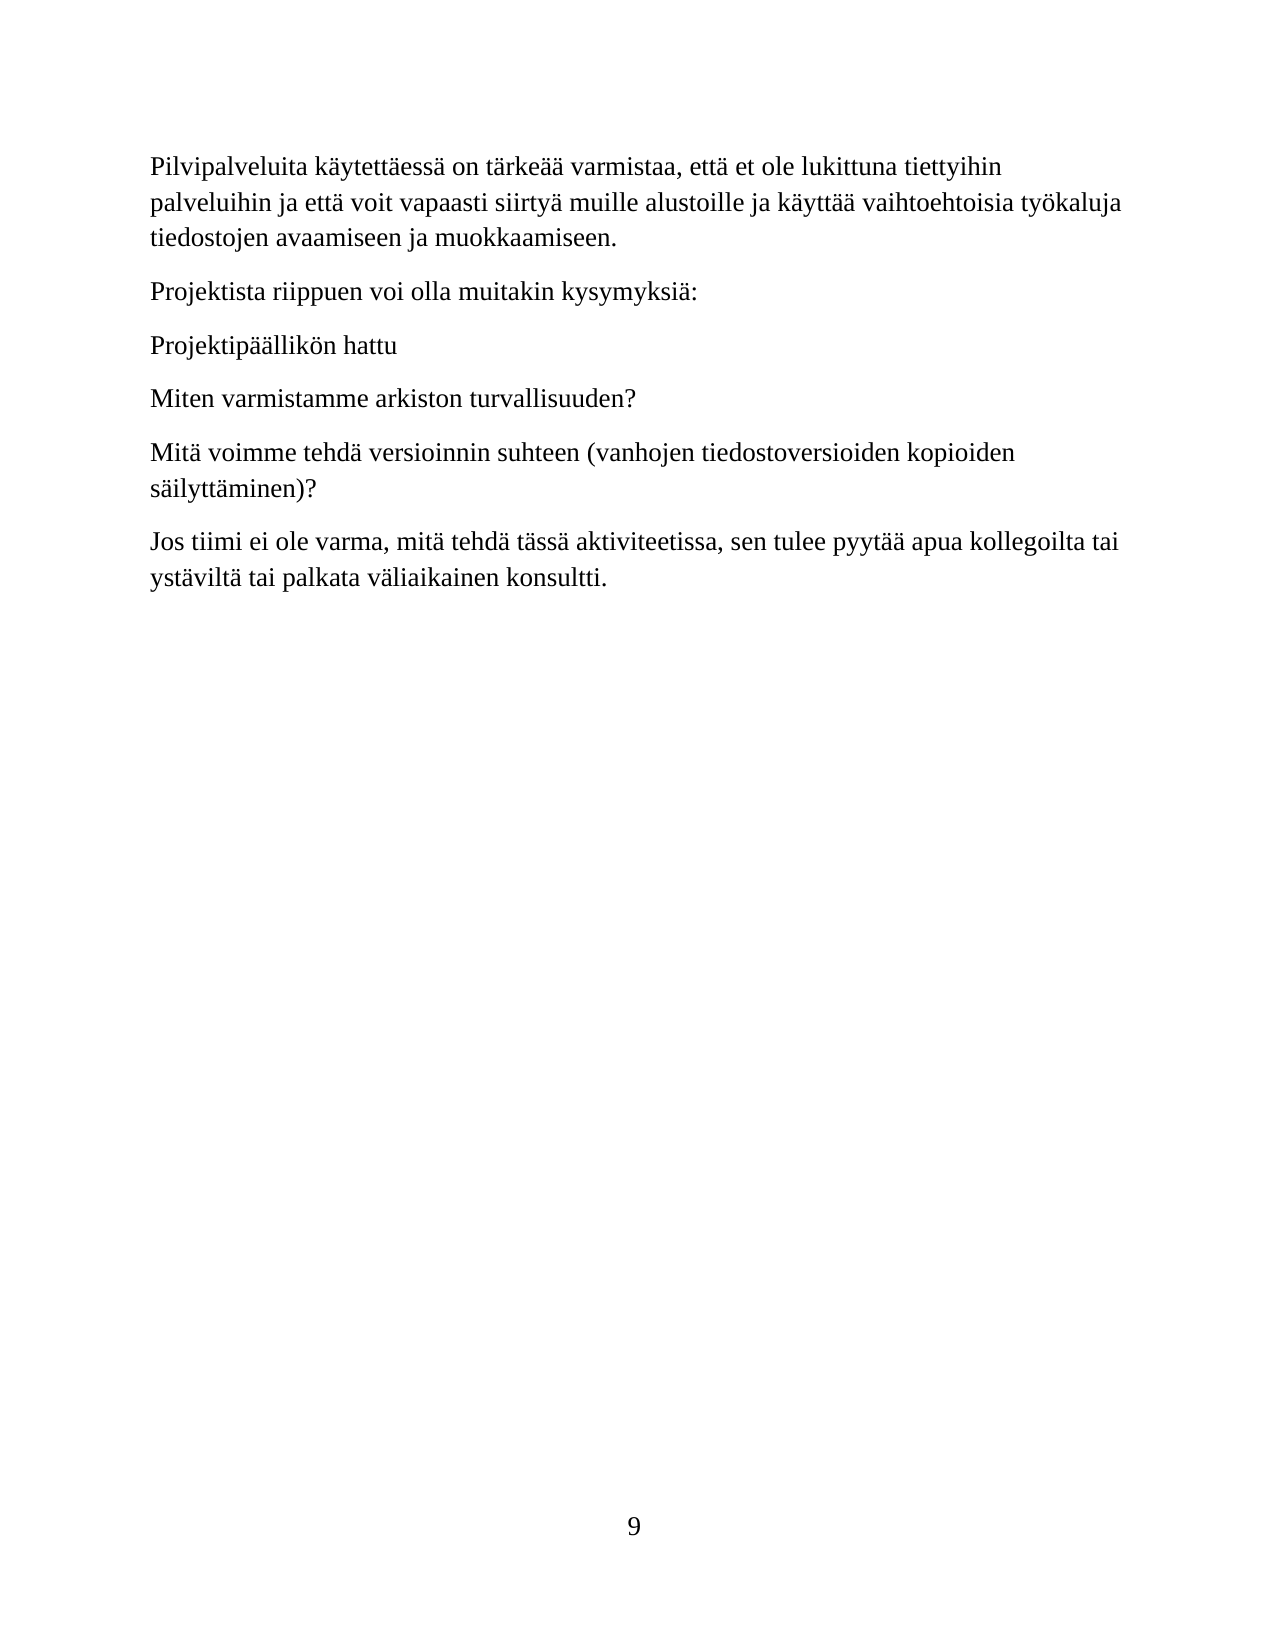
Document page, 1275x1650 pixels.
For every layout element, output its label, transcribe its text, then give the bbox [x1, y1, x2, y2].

text Pilvipalveluita käytettäessä on tärkeää varmistaa, että et ole lukittuna tiettyihin palveluihin ja että voit vapaasti siirtyä muille alustoille ja käyttää vaihtoehtoisia työkaluja tiedostojen avaamiseen ja muokkaamiseen. [150, 150, 1125, 253]
text Projektipäällikön hattu [150, 329, 1125, 360]
text Mitä voimme tehdä versioinnin suhteen (vanhojen tiedostoversioiden kopioiden säilyttäminen)? [150, 436, 1125, 503]
text Projektista riippuen voi olla muitakin kysymyksiä: [150, 275, 1125, 306]
text Miten varmistamme arkiston turvallisuuden? [150, 382, 1125, 413]
text Jos tiimi ei ole varma, mitä tehdä tässä aktiviteetissa, sen tulee pyytää apua kollegoilta tai ystäviltä tai palkata väliaikainen konsultti. [150, 525, 1125, 592]
